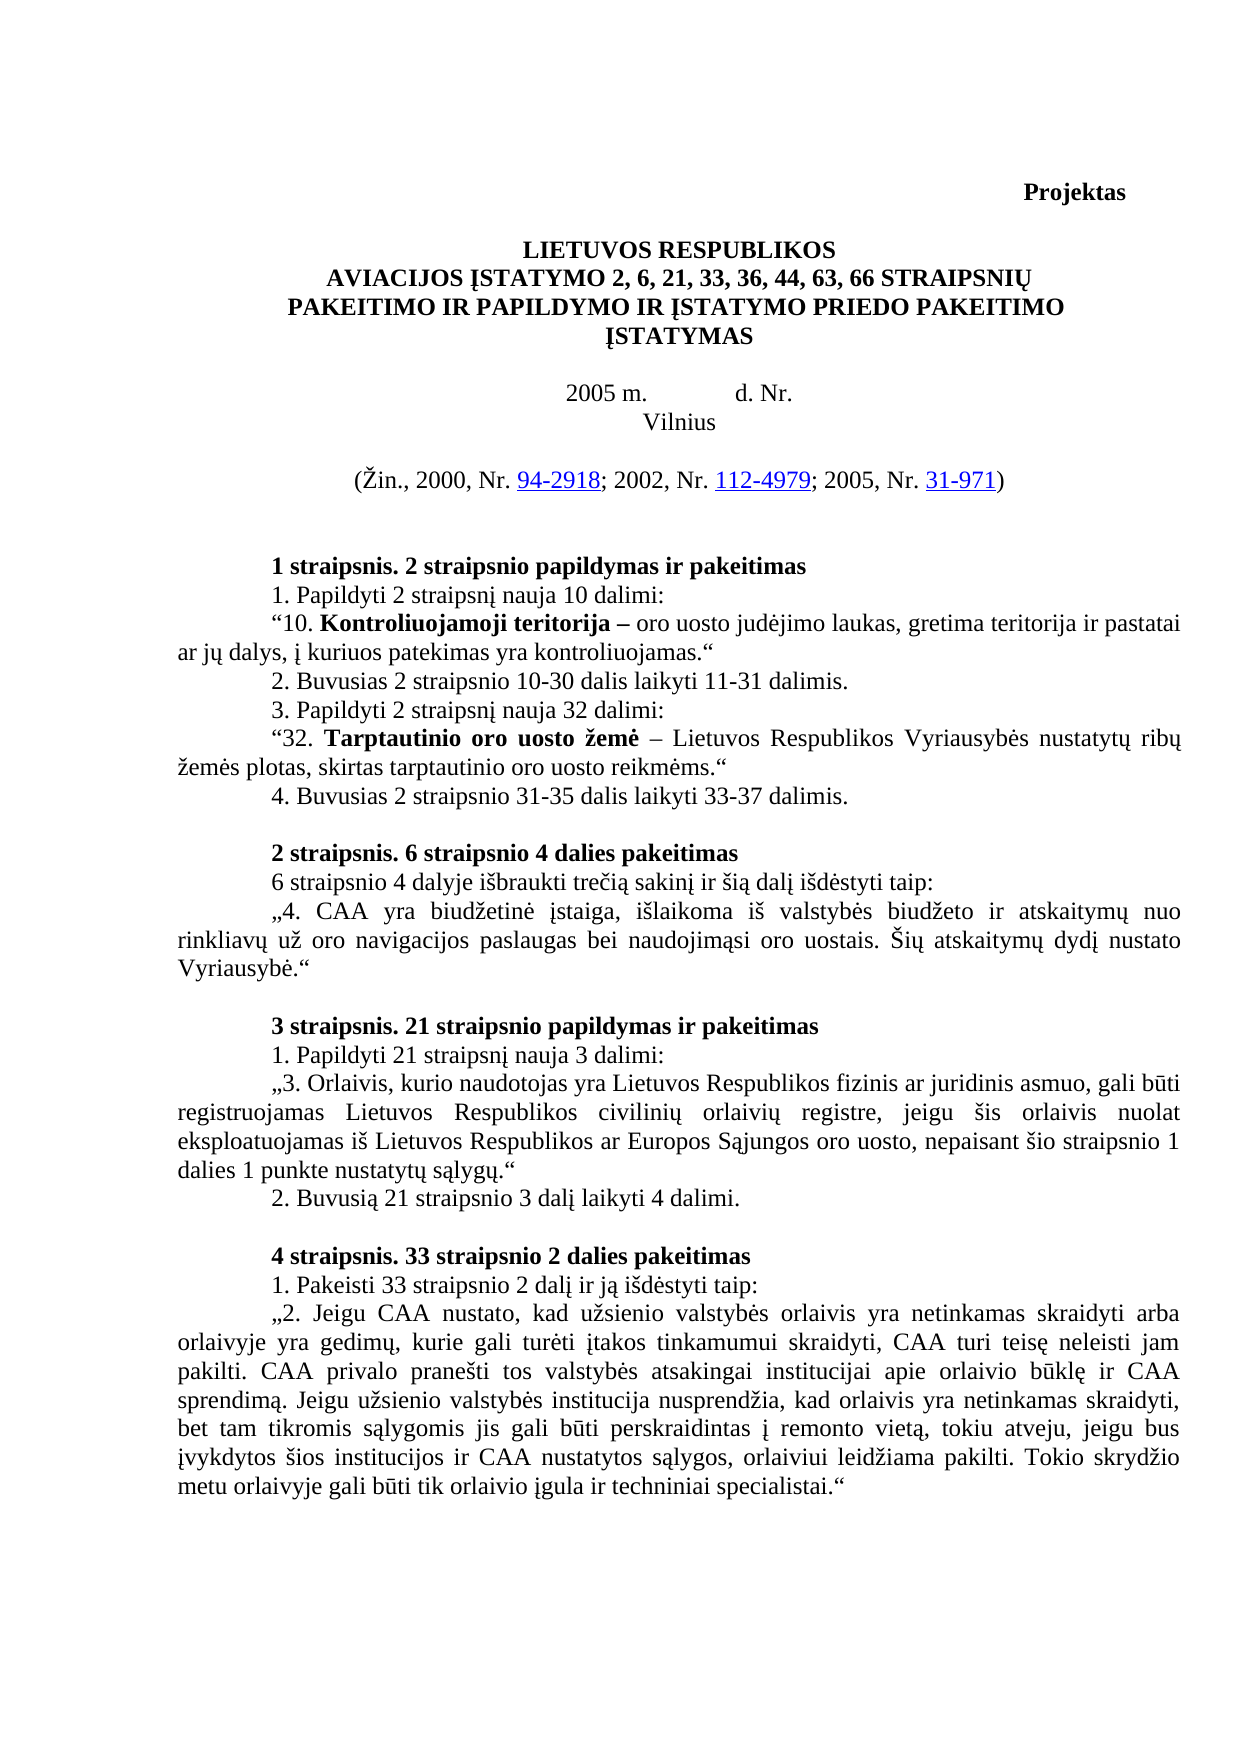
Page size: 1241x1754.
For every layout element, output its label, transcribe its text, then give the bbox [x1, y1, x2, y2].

text (Žin., 2000, Nr. 94-2918; 2002, Nr. 112-4979; 2005, Nr. 31-971) [177, 465, 1181, 493]
text „2. Jeigu CAA nustato, kad užsienio valstybės orlaivis yra netinkamas skraidyti arba orlaivyje yra gedimų, kurie gali turėti įtakos tinkamumui skraidyti, CAA turi teisę neleisti jam pakilti. CAA privalo pranešti tos valstybės atsakingai institucijai apie orlaivio būklę ir CAA sprendimą. Jeigu užsienio valstybės institucija nusprendžia, kad orlaivis yra netinkamas skraidyti, bet tam tikromis sąlygomis jis gali būti perskraidintas į remonto vietą, tokiu atveju, jeigu bus įvykdytos šios institucijos ir CAA nustatytos sąlygos, orlaiviui leidžiama pakilti. Tokio skrydžio metu orlaivyje gali būti tik orlaivio įgula ir techniniai specialistai.“ [177, 1298, 1181, 1500]
text PAKEITIMO IR PAPILDYMO IR ĮSTATYMO PRIEDO PAKEITIMO [177, 292, 1181, 321]
text 2005 m. d. Nr. [177, 378, 1181, 407]
text “10. Kontroliuojamoji teritorija – oro uosto judėjimo laukas, gretima teritorija ir pastatai ar jų dalys, į kuriuos patekimas yra kontroliuojamas.“ [177, 608, 1182, 666]
text 1. Pakeisti 33 straipsnio 2 dalį ir ją išdėstyti taip: [177, 1270, 1181, 1298]
text AVIACIJOS ĮSTATYMO 2, 6, 21, 33, 36, 44, 63, 66 STRAIPSNIŲ [177, 263, 1181, 292]
text 4 straipsnis. 33 straipsnio 2 dalies pakeitimas [177, 1241, 1181, 1270]
text 4. Buvusias 2 straipsnio 31-35 dalis laikyti 33-37 dalimis. [177, 781, 1171, 810]
text ĮSTATYMAS [177, 321, 1181, 350]
text 2 straipsnis. 6 straipsnio 4 dalies pakeitimas [177, 838, 1182, 867]
text 2. Buvusią 21 straipsnio 3 dalį laikyti 4 dalimi. [177, 1183, 1181, 1212]
text Vilnius [177, 407, 1181, 436]
text „4. CAA yra biudžetinė įstaiga, išlaikoma iš valstybės biudžeto ir atskaitymų nuo rinkliavų už oro navigacijos paslaugas bei naudojimąsi oro uostais. Šių atskaitymų dydį nustato Vyriausybė.“ [177, 896, 1182, 982]
text 6 straipsnio 4 dalyje išbraukti trečią sakinį ir šią dalį išdėstyti taip: [177, 867, 1182, 896]
text Projektas [177, 177, 1181, 206]
text 1. Papildyti 2 straipsnį nauja 10 dalimi: [177, 580, 1182, 608]
text 1. Papildyti 21 straipsnį nauja 3 dalimi: [177, 1040, 1181, 1068]
text 3 straipsnis. 21 straipsnio papildymas ir pakeitimas [177, 1011, 1181, 1040]
text 1 straipsnis. 2 straipsnio papildymas ir pakeitimas [177, 551, 1182, 580]
text „3. Orlaivis, kurio naudotojas yra Lietuvos Respublikos fizinis ar juridinis asmuo, gali būti registruojamas Lietuvos Respublikos civilinių orlaivių registre, jeigu šis orlaivis nuolat eksploatuojamas iš Lietuvos Respublikos ar Europos Sąjungos oro uosto, nepaisant šio straipsnio 1 dalies 1 punkte nustatytų sąlygų.“ [177, 1068, 1181, 1183]
text 3. Papildyti 2 straipsnį nauja 32 dalimi: [177, 695, 1182, 723]
text “32. Tarptautinio oro uosto žemė – Lietuvos Respublikos Vyriausybės nustatytų ribų žemės plotas, skirtas tarptautinio oro uosto reikmėms.“ [177, 723, 1182, 781]
text LIETUVOS RESPUBLIKOS [177, 235, 1181, 263]
text 2. Buvusias 2 straipsnio 10-30 dalis laikyti 11-31 dalimis. [177, 666, 1182, 695]
